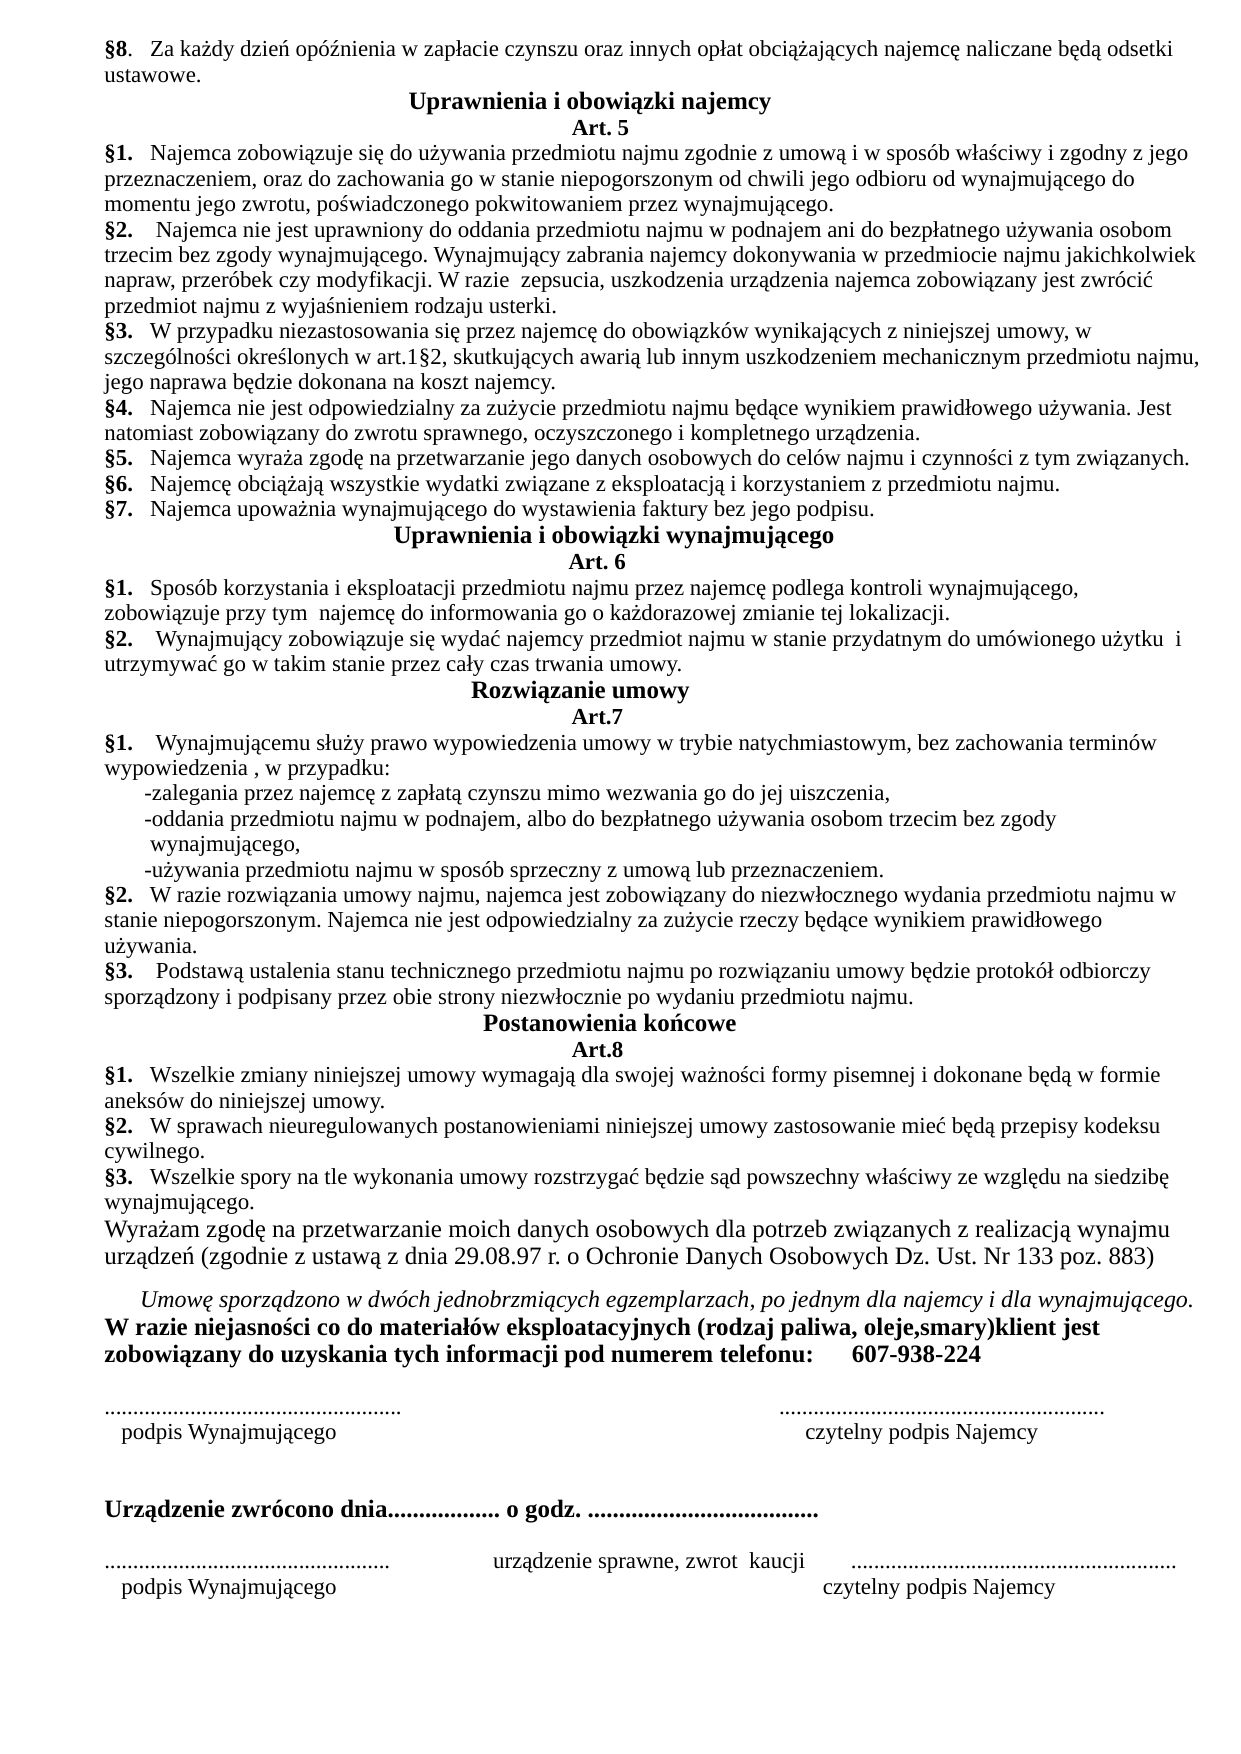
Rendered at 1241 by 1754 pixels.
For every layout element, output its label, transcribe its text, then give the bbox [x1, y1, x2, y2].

text Uprawnienia i obowiązki wynajmującego [104, 522, 1201, 549]
text Urządzenie zwrócono dnia.................. o godz. ..................................... [104, 1495, 1201, 1523]
text .................................................... ......................................................... [104, 1394, 1201, 1419]
text §8. Za każdy dzień opóźnienia w zapłacie czynszu oraz innych opłat obciążających najemcę naliczane będą odsetki ustawowe. [104, 36, 1201, 87]
text -zalegania przez najemcę z zapłatą czynszu mimo wezwania go do jej uiszczenia, [104, 780, 1201, 806]
text -oddania przedmiotu najmu w podnajem, albo do bezpłatnego używania osobom trzecim bez zgody [104, 806, 1201, 831]
text W razie niejasności co do materiałów eksploatacyjnych (rodzaj paliwa, oleje,smary)klient jest zobowiązany do uzyskania tych informacji pod numerem telefonu: 607-938-224 [104, 1313, 1201, 1368]
text Art. 5 [104, 115, 1201, 140]
text wynajmującego, [104, 831, 1201, 857]
text §5. Najemca wyraża zgodę na przetwarzanie jego danych osobowych do celów najmu i czynności z tym związanych. [104, 445, 1201, 471]
text podpis Wynajmującego czytelny podpis Najemcy [104, 1419, 1201, 1444]
text §6. Najemcę obciążają wszystkie wydatki związane z eksploatacją i korzystaniem z przedmiotu najmu. [104, 471, 1201, 496]
text Umowę sporządzono w dwóch jednobrzmiących egzemplarzach, po jednym dla najemcy i dla wynajmującego. [104, 1286, 1201, 1313]
text §1. Najemca zobowiązuje się do używania przedmiotu najmu zgodnie z umową i w sposób właściwy i zgodny z jego przeznaczeniem, oraz do zachowania go w stanie niepogorszonym od chwili jego odbioru od wynajmującego do momentu jego zwrotu, poświadczonego pokwitowaniem przez wynajmującego. [104, 140, 1201, 217]
text §2. W razie rozwiązania umowy najmu, najemca jest zobowiązany do niezwłocznego wydania przedmiotu najmu w stanie niepogorszonym. Najemca nie jest odpowiedzialny za zużycie rzeczy będące wynikiem prawidłowego używania. [104, 882, 1201, 958]
text §7. Najemca upoważnia wynajmującego do wystawienia faktury bez jego podpisu. [104, 496, 1201, 522]
text Art. 6 [104, 549, 1201, 575]
text podpis Wynajmującego czytelny podpis Najemcy [104, 1574, 1201, 1599]
text -używania przedmiotu najmu w sposób sprzeczny z umową lub przeznaczeniem. [104, 857, 1201, 882]
text §1. Wynajmującemu służy prawo wypowiedzenia umowy w trybie natychmiastowym, bez zachowania terminów wypowiedzenia , w przypadku: [104, 729, 1201, 780]
text Uprawnienia i obowiązki najemcy [104, 87, 1201, 115]
text §4. Najemca nie jest odpowiedzialny za zużycie przedmiotu najmu będące wynikiem prawidłowego używania. Jest natomiast zobowiązany do zwrotu sprawnego, oczyszczonego i kompletnego urządzenia. [104, 394, 1201, 445]
list Art.7 [104, 704, 1201, 729]
text §1. Wszelkie zmiany niniejszej umowy wymagają dla swojej ważności formy pisemnej i dokonane będą w formie aneksów do niniejszej umowy. [104, 1062, 1201, 1113]
text §2. W sprawach nieuregulowanych postanowieniami niniejszej umowy zastosowanie mieć będą przepisy kodeksu cywilnego. [104, 1113, 1201, 1164]
text §2. Wynajmujący zobowiązuje się wydać najemcy przedmiot najmu w stanie przydatnym do umówionego użytku i utrzymywać go w takim stanie przez cały czas trwania umowy. [104, 626, 1201, 676]
text §3. Wszelkie spory na tle wykonania umowy rozstrzygać będzie sąd powszechny właściwy ze względu na siedzibę wynajmującego. [104, 1164, 1201, 1215]
text §1. Sposób korzystania i eksploatacji przedmiotu najmu przez najemcę podlega kontroli wynajmującego, zobowiązuje przy tym najemcę do informowania go o każdorazowej zmianie tej lokalizacji. [104, 575, 1201, 626]
text Wyrażam zgodę na przetwarzanie moich danych osobowych dla potrzeb związanych z realizacją wynajmu urządzeń (zgodnie z ustawą z dnia 29.08.97 r. o Ochronie Danych Osobowych Dz. Ust. Nr 133 poz. 883) [104, 1215, 1201, 1270]
text Art.8 [104, 1037, 1201, 1062]
text §2. Najemca nie jest uprawniony do oddania przedmiotu najmu w podnajem ani do bezpłatnego używania osobom trzecim bez zgody wynajmującego. Wynajmujący zabrania najemcy dokonywania w przedmiocie najmu jakichkolwiek napraw, przeróbek czy modyfikacji. W razie zepsucia, uszkodzenia urządzenia najemca zobowiązany jest zwrócić przedmiot najmu z wyjaśnieniem rodzaju usterki. [104, 217, 1201, 318]
text Rozwiązanie umowy [104, 676, 1201, 704]
text §3. W przypadku niezastosowania się przez najemcę do obowiązków wynikających z niniejszej umowy, w szczególności określonych w art.1§2, skutkujących awarią lub innym uszkodzeniem mechanicznym przedmiotu najmu, jego naprawa będzie dokonana na koszt najemcy. [104, 318, 1201, 394]
text §3. Podstawą ustalenia stanu technicznego przedmiotu najmu po rozwiązaniu umowy będzie protokół odbiorczy sporządzony i podpisany przez obie strony niezwłocznie po wydaniu przedmiotu najmu. [104, 958, 1201, 1009]
text Postanowienia końcowe [104, 1009, 1201, 1037]
text .................................................. urządzenie sprawne, zwrot kaucji ......................................................... [104, 1548, 1201, 1574]
